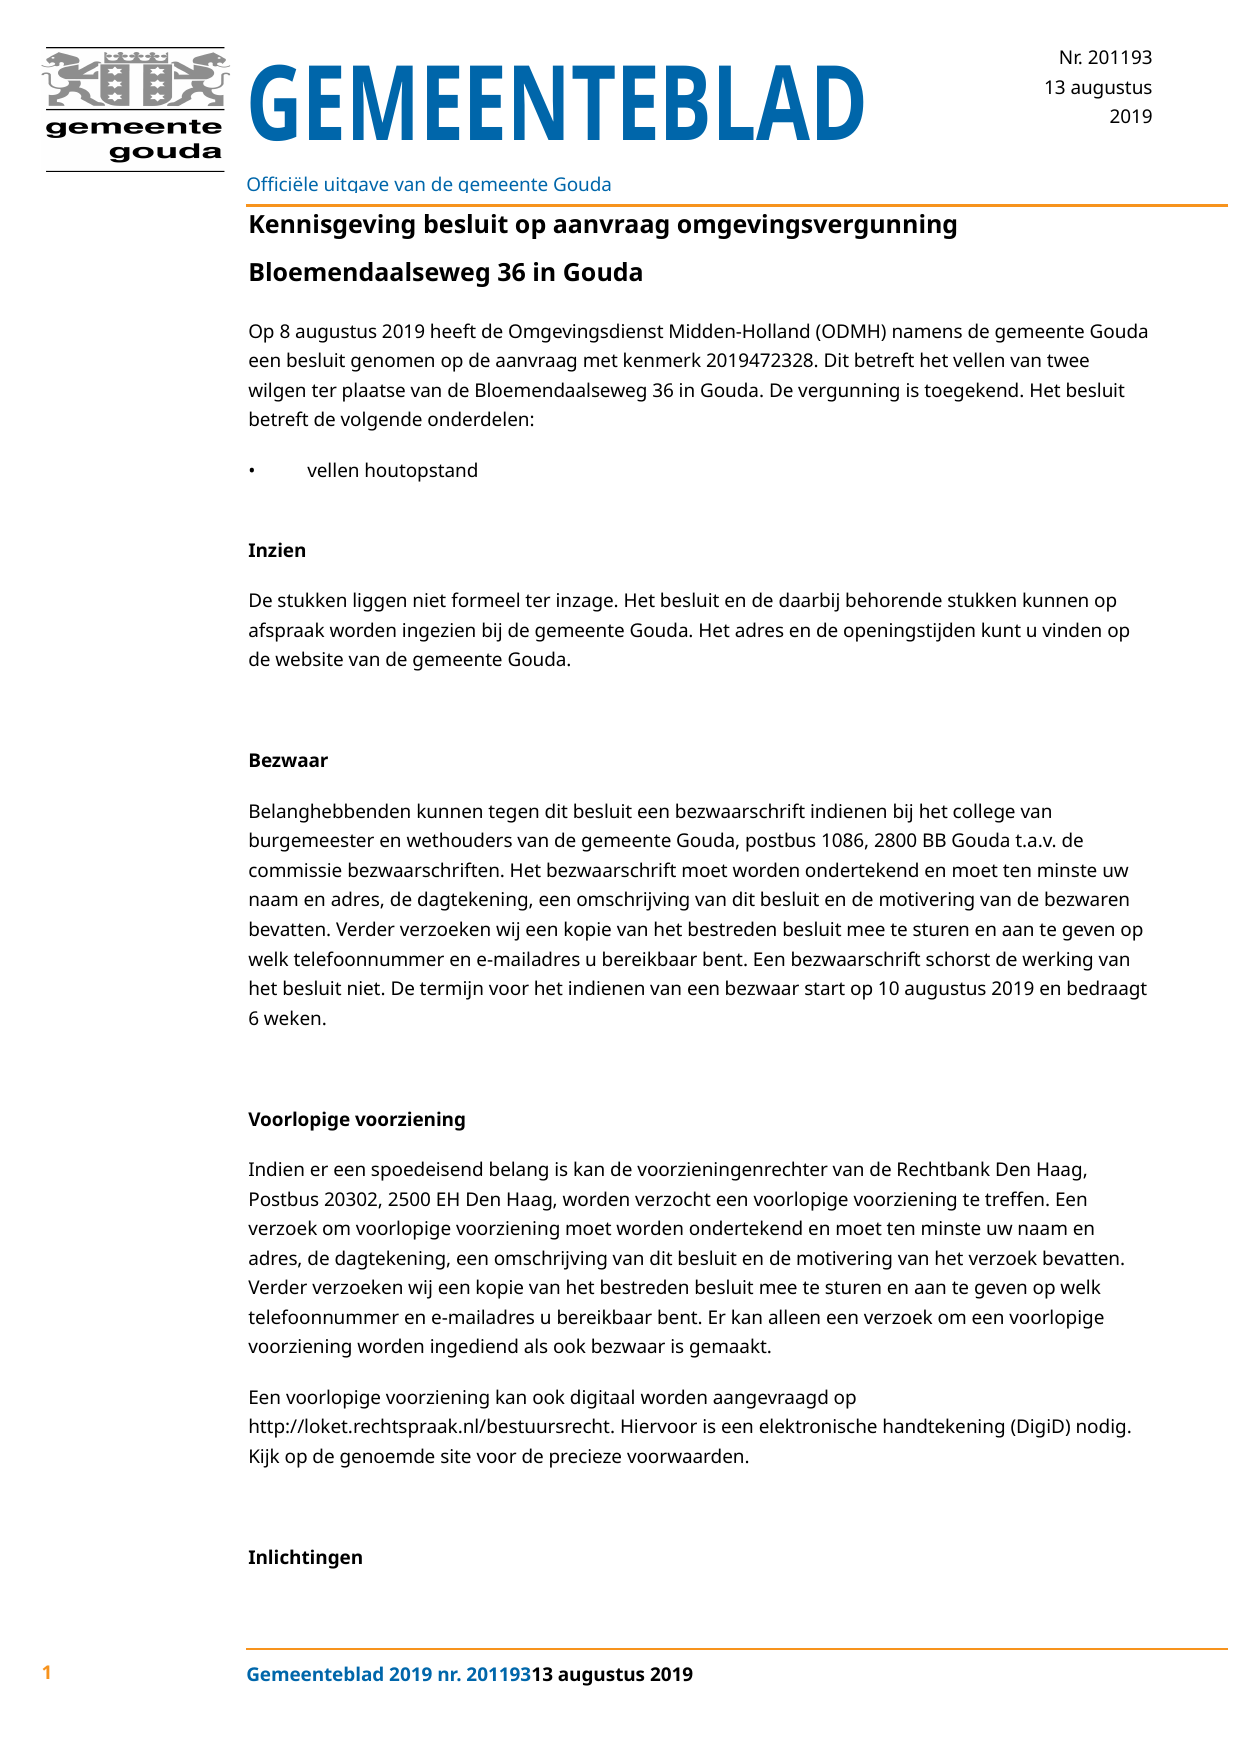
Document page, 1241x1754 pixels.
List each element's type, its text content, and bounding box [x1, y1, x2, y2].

text Inlichtingen [248, 1544, 1152, 1570]
text Belanghebbenden kunnen tegen dit besluit een bezwaarschrift indienen bij het college van burgemeester en wethouders van de gemeente Gouda, postbus 1086, 2800 BB Gouda t.a.v. de commissie bezwaarschriften. Het bezwaarschrift moet worden ondertekend en moet ten minste uw naam en adres, de dagtekening, een omschrijving van dit besluit en de motivering van de bezwaren bevatten. Verder verzoeken wij een kopie van het bestreden besluit mee te sturen en aan te geven op welk telefoonnummer en e-mailadres u bereikbaar bent. Een bezwaarschrift schorst de werking van het besluit niet. De termijn voor het indienen van een bezwaar start op 10 augustus 2019 en bedraagt 6 weken. [248, 798, 1152, 1031]
text Op 8 augustus 2019 heeft de Omgevingsdienst Midden-Holland (ODMH) namens de gemeente Gouda een besluit genomen op de aanvraag met kenmerk 2019472328. Dit betreft het vellen van twee wilgen ter plaatse van de Bloemendaalseweg 36 in Gouda. De vergunning is toegekend. Het besluit betreft de volgende onderdelen: [248, 318, 1152, 432]
text Inzien [248, 537, 1152, 563]
text De stukken liggen niet formeel ter inzage. Het besluit en de daarbij behorende stukken kunnen op afspraak worden ingezien bij de gemeente Gouda. Het adres en de openingstijden kunt u vinden op de website van de gemeente Gouda. [248, 587, 1152, 672]
picture [41, 47, 231, 172]
list vellen houtopstand [248, 457, 1152, 483]
text Voorlopige voorziening [248, 1106, 1152, 1132]
text Bezwaar [248, 747, 1152, 773]
text Kennisgeving besluit op aanvraag omgevingsvergunning Bloemendaalseweg 36 in Gouda [248, 207, 1152, 288]
text Een voorlopige voorziening kan ook digitaal worden aangevraagd op http://loket.rechtspraak.nl/bestuursrecht. Hiervoor is een elektronische handtekening (DigiD) nodig. Kijk op de genoemde site voor de precieze voorwaarden. [248, 1384, 1152, 1469]
text Indien er een spoedeisend belang is kan de voorzieningenrechter van de Rechtbank Den Haag, Postbus 20302, 2500 EH Den Haag, worden verzocht een voorlopige voorziening te treffen. Een verzoek om voorlopige voorziening moet worden ondertekend en moet ten minste uw naam en adres, de dagtekening, een omschrijving van dit besluit en de motivering van het verzoek bevatten. Verder verzoeken wij een kopie van het bestreden besluit mee te sturen en aan te geven op welk telefoonnummer en e-mailadres u bereikbaar bent. Er kan alleen een verzoek om een voorlopige voorziening worden ingediend als ook bezwaar is gemaakt. [248, 1156, 1152, 1359]
